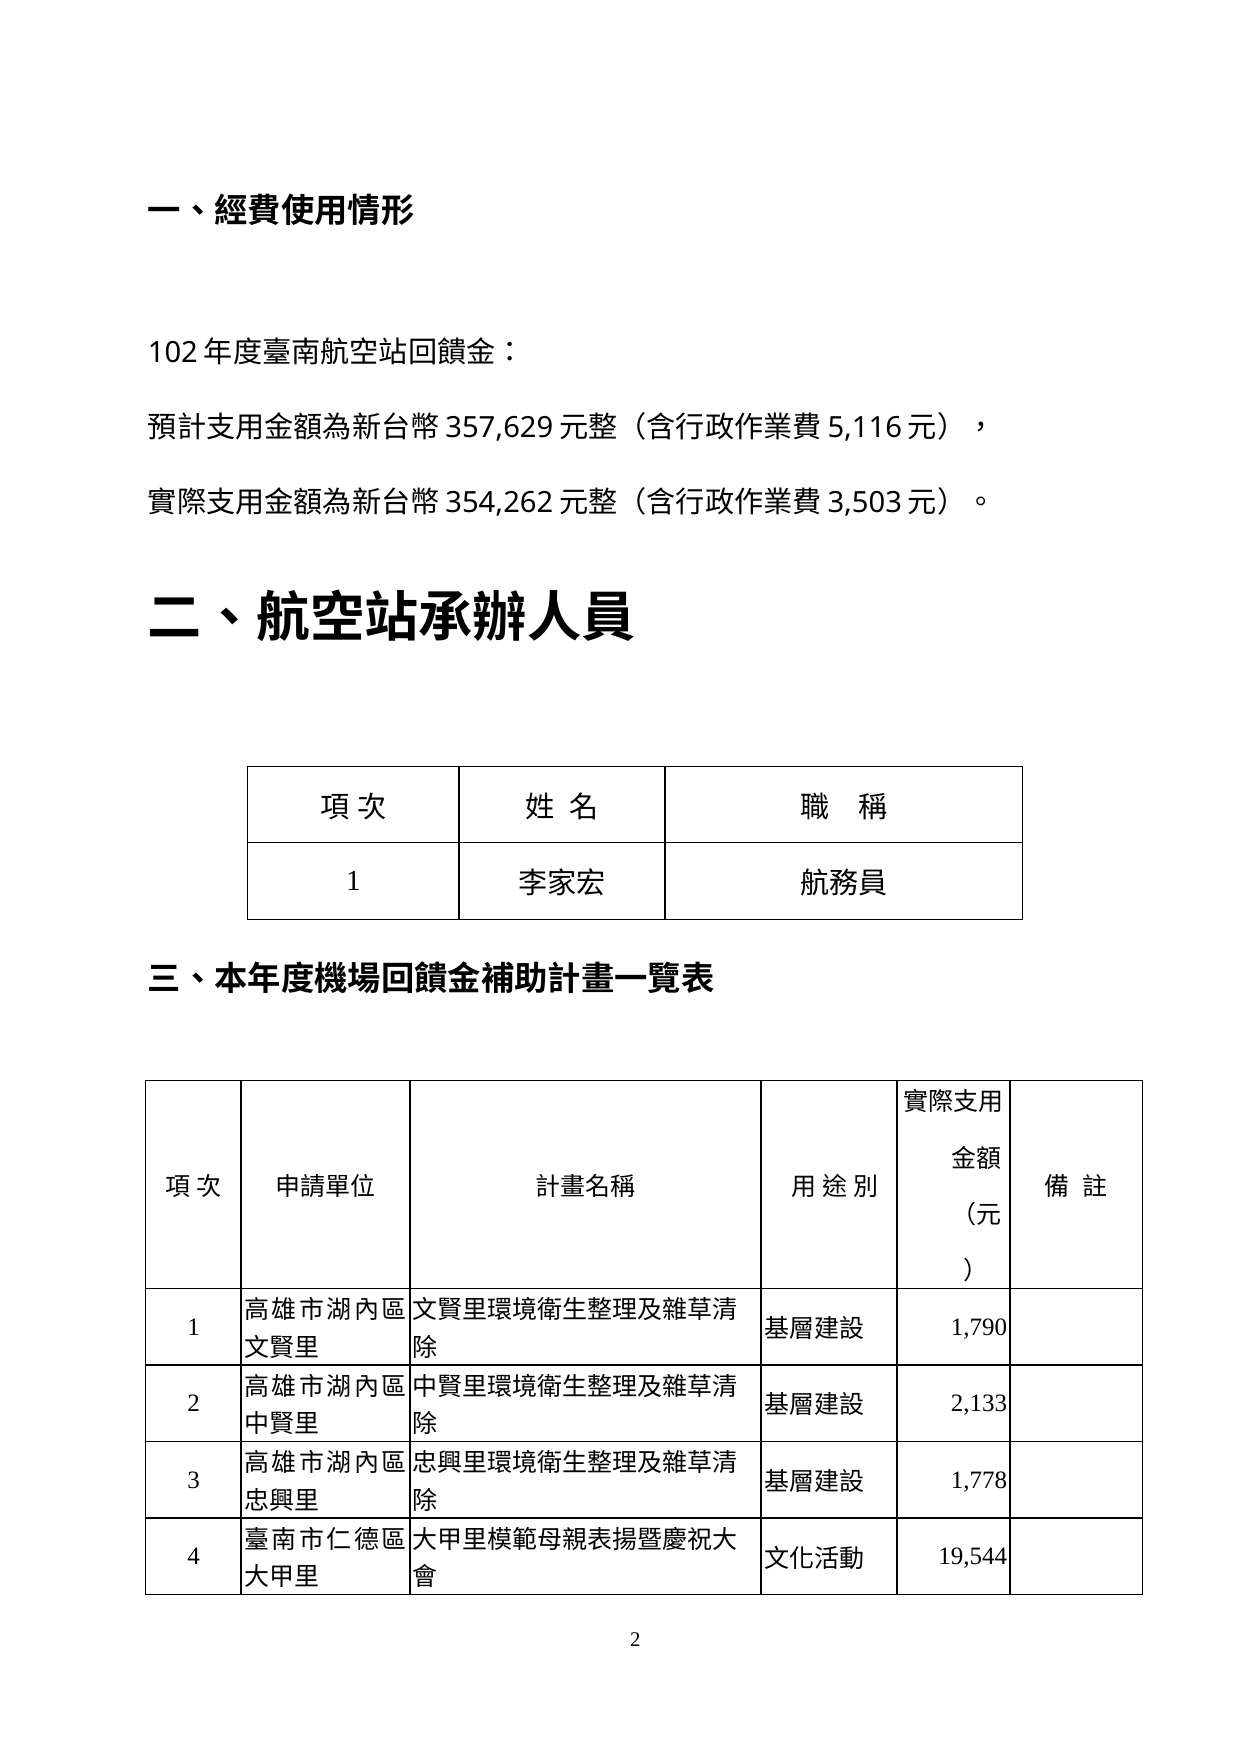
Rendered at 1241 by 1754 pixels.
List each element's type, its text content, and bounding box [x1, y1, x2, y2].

table_cell 文賢里環境衛生整理及雜草清除 [411, 1289, 760, 1364]
table_cell 航務員 [666, 843, 1022, 918]
table_header 項 次 [248, 767, 458, 842]
table_cell 李家宏 [460, 843, 664, 918]
table_cell 文化活動 [762, 1519, 896, 1594]
table_cell 1 [248, 843, 458, 918]
table_cell [1011, 1442, 1142, 1517]
table_header 用 途 別 [762, 1081, 896, 1287]
text 102年度臺南航空站回饋金： 預計支用金額為新台幣357,629元整（含行政作業費5,116元）， 實際支用金額為新台幣354,262元整（含行政作業費3,503元）。 [148, 312, 1122, 537]
table_cell 忠興里環境衛生整理及雜草清除 [411, 1442, 760, 1517]
table_header 姓 名 [460, 767, 664, 842]
table_cell 2 [146, 1366, 240, 1441]
table_cell 1,790 [898, 1289, 1009, 1364]
table_cell [1011, 1366, 1142, 1441]
table_cell 4 [146, 1519, 240, 1594]
table_cell 2,133 [898, 1366, 1009, 1441]
table_header 職 稱 [666, 767, 1022, 842]
table_cell 1,778 [898, 1442, 1009, 1517]
table_cell 大甲里模範母親表揚暨慶祝大會 [411, 1519, 760, 1594]
table_cell 高雄市湖內區中賢里 [242, 1366, 409, 1441]
table_cell 3 [146, 1442, 240, 1517]
table_cell 高雄市湖內區忠興里 [242, 1442, 409, 1517]
table_cell 19,544 [898, 1519, 1009, 1594]
table_cell [1011, 1519, 1142, 1594]
table_cell 中賢里環境衛生整理及雜草清除 [411, 1366, 760, 1441]
subtitle 一、經費使用情形 [148, 170, 1122, 245]
table_cell 基層建設 [762, 1366, 896, 1441]
subtitle 三、本年度機場回饋金補助計畫一覽表 [148, 938, 1122, 1013]
table_cell 高雄市湖內區文賢里 [242, 1289, 409, 1364]
table_cell 基層建設 [762, 1289, 896, 1364]
subtitle 二、航空站承辦人員 [148, 556, 1122, 669]
table_header 計畫名稱 [411, 1081, 760, 1287]
table_header 實際支用金額（元） [898, 1081, 1009, 1287]
table_cell 1 [146, 1289, 240, 1364]
table_cell 臺南市仁德區大甲里 [242, 1519, 409, 1594]
table_header 申請單位 [242, 1081, 409, 1287]
table_cell [1011, 1289, 1142, 1364]
table_cell 基層建設 [762, 1442, 896, 1517]
table_header 備 註 [1011, 1081, 1142, 1287]
table_header 項 次 [146, 1081, 240, 1287]
